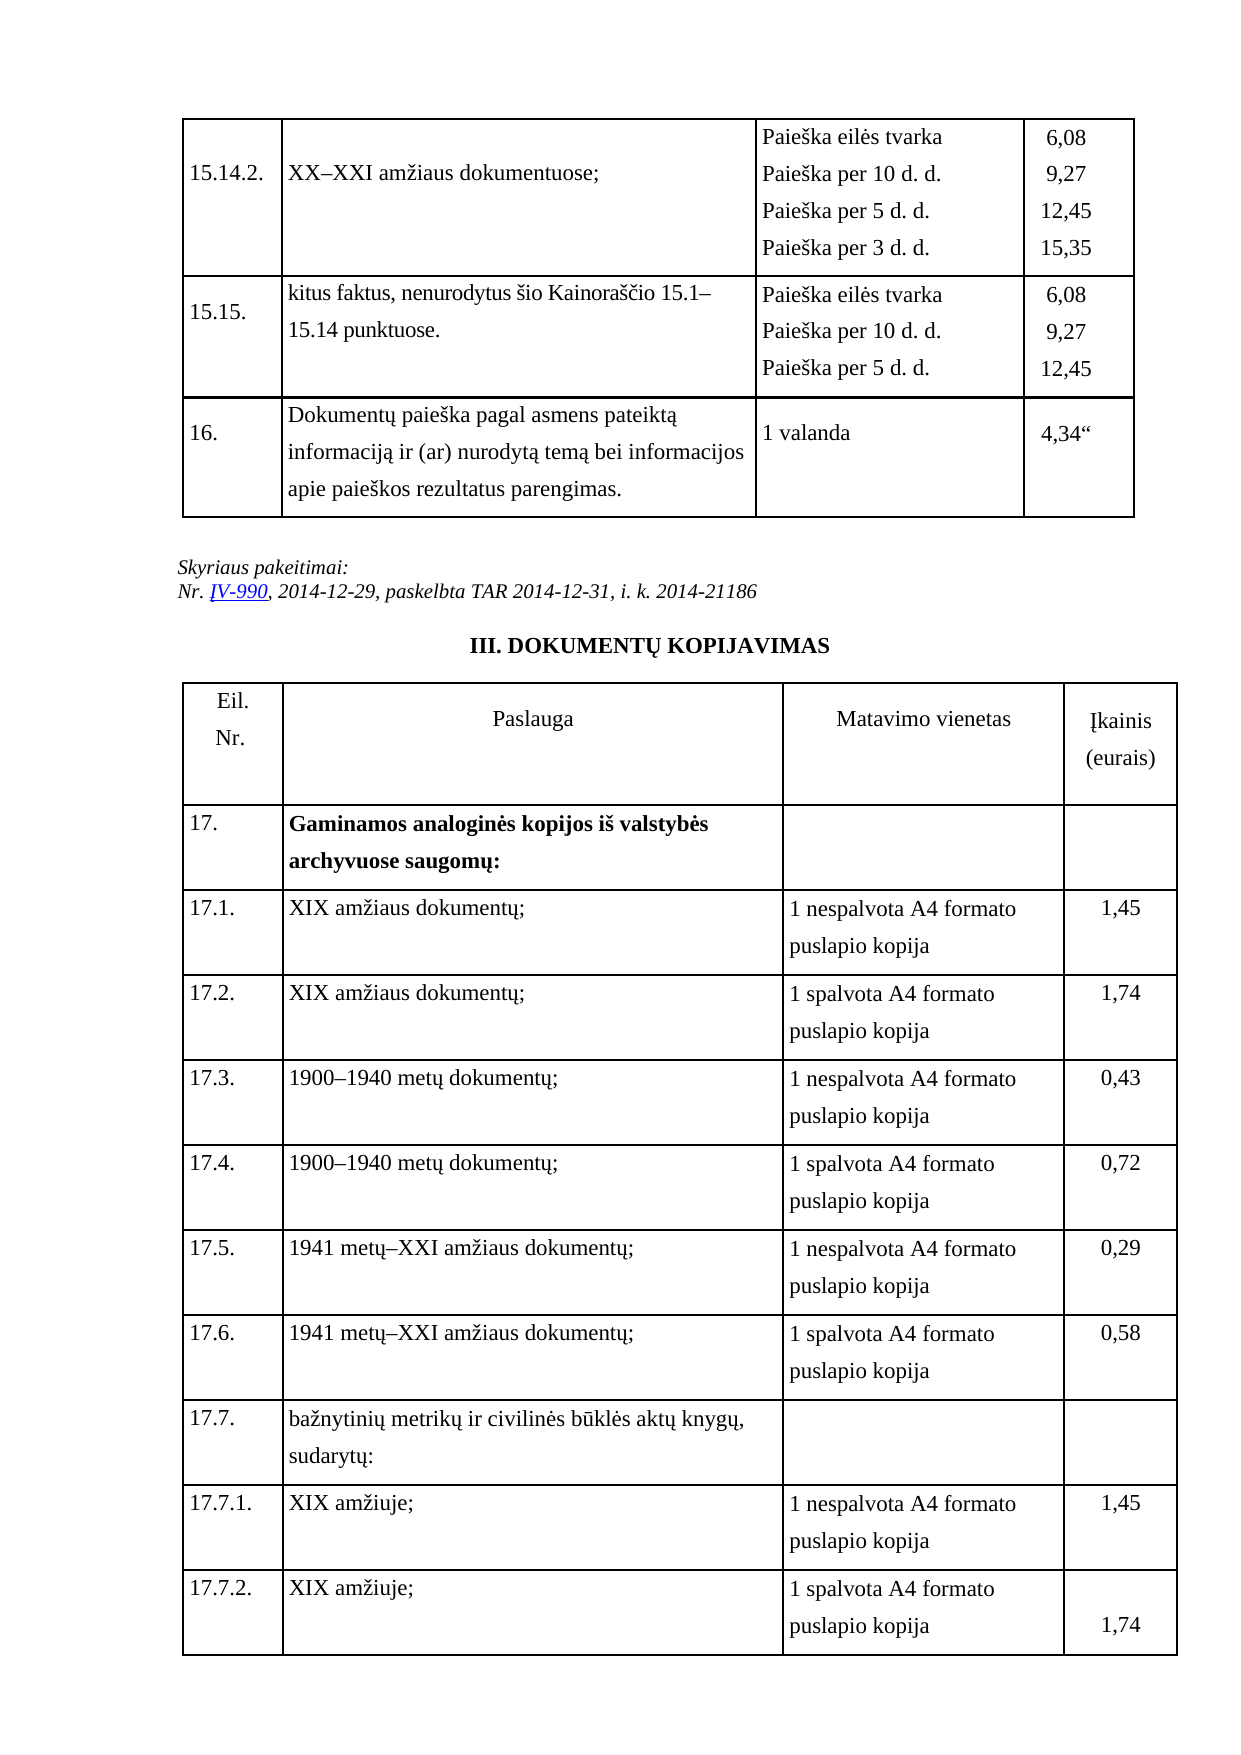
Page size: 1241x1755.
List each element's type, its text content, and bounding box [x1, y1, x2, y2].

table_cell 0,72 [1065, 1146, 1176, 1229]
table_cell 1,74 [1065, 1571, 1176, 1654]
table_cell XIX amžiaus dokumentų; [284, 976, 782, 1059]
table_cell 17.2. [184, 976, 282, 1059]
table_cell 17.7.2. [184, 1571, 282, 1654]
table_cell 17.3. [184, 1061, 282, 1144]
table_cell 6,08 9,27 12,45 15,35 [1025, 120, 1133, 274]
table_cell 1 valanda [757, 399, 1023, 516]
table_cell 1 nespalvota A4 formato puslapio kopija [784, 1231, 1063, 1314]
table_cell XIX amžiuje; [284, 1571, 782, 1654]
table_cell Gaminamos analoginės kopijos iš valstybės archyvuose saugomų: [284, 806, 782, 889]
table_cell XX–XXI amžiaus dokumentuose; [283, 120, 755, 274]
table_cell 17.5. [184, 1231, 282, 1314]
table_cell 1,45 [1065, 891, 1176, 974]
table_header Eil. Nr. [184, 684, 282, 804]
table_cell 1 spalvota A4 formato puslapio kopija [784, 976, 1063, 1059]
table_cell 1 spalvota A4 formato puslapio kopija [784, 1571, 1063, 1654]
table_cell 17.6. [184, 1316, 282, 1399]
table_cell [1065, 806, 1176, 889]
table_cell 17.1. [184, 891, 282, 974]
table_cell 1 nespalvota A4 formato puslapio kopija [784, 1486, 1063, 1569]
table_cell 1900–1940 metų dokumentų; [284, 1061, 782, 1144]
table_cell 4,34“ [1025, 399, 1133, 516]
table_cell 0,29 [1065, 1231, 1176, 1314]
table_cell Paieška eilės tvarka Paieška per 10 d. d. Paieška per 5 d. d. [757, 277, 1023, 396]
text Nr. ĮV-990, 2014-12-29, paskelbta TAR 2014-12-31, i. k. 2014-21186 [177, 579, 1122, 603]
table_cell 1 nespalvota A4 formato puslapio kopija [784, 891, 1063, 974]
table_cell 1941 metų–XXI amžiaus dokumentų; [284, 1316, 782, 1399]
table_cell Paieška eilės tvarka Paieška per 10 d. d. Paieška per 5 d. d. Paieška per 3 d. d. [757, 120, 1023, 274]
table_cell 6,08 9,27 12,45 [1025, 277, 1133, 396]
table_cell 0,43 [1065, 1061, 1176, 1144]
table_cell 17. [184, 806, 282, 889]
table_cell 1941 metų–XXI amžiaus dokumentų; [284, 1231, 782, 1314]
table_cell 1900–1940 metų dokumentų; [284, 1146, 782, 1229]
table_cell 1,74 [1065, 976, 1176, 1059]
table_cell XIX amžiaus dokumentų; [284, 891, 782, 974]
table_cell 1 spalvota A4 formato puslapio kopija [784, 1316, 1063, 1399]
table_cell bažnytinių metrikų ir civilinės būklės aktų knygų, sudarytų: [284, 1401, 782, 1484]
table_cell 0,58 [1065, 1316, 1176, 1399]
table_cell XIX amžiuje; [284, 1486, 782, 1569]
table_header Matavimo vienetas [784, 684, 1063, 804]
table_cell 1 nespalvota A4 formato puslapio kopija [784, 1061, 1063, 1144]
table_cell [1065, 1401, 1176, 1484]
table_cell [784, 1401, 1063, 1484]
text III. DOKUMENTŲ KOPIJAVIMAS [177, 632, 1122, 658]
table_cell kitus faktus, nenurodytus šio Kainoraščio 15.1–15.14 punktuose. [283, 277, 755, 396]
table_cell 16. [184, 399, 281, 516]
table_cell 17.4. [184, 1146, 282, 1229]
text Skyriaus pakeitimai: [177, 555, 1122, 579]
table_cell 1,45 [1065, 1486, 1176, 1569]
table_header Paslauga [284, 684, 782, 804]
table_cell 17.7.1. [184, 1486, 282, 1569]
table_cell 1 spalvota A4 formato puslapio kopija [784, 1146, 1063, 1229]
table_cell Dokumentų paieška pagal asmens pateiktą informaciją ir (ar) nurodytą temą bei informacijos apie paieškos rezultatus parengimas. [283, 399, 755, 516]
table_cell 17.7. [184, 1401, 282, 1484]
table_cell 15.14.2. [184, 120, 281, 274]
table_cell [784, 806, 1063, 889]
table_header Įkainis (eurais) [1065, 684, 1176, 804]
table_cell 15.15. [184, 277, 281, 396]
